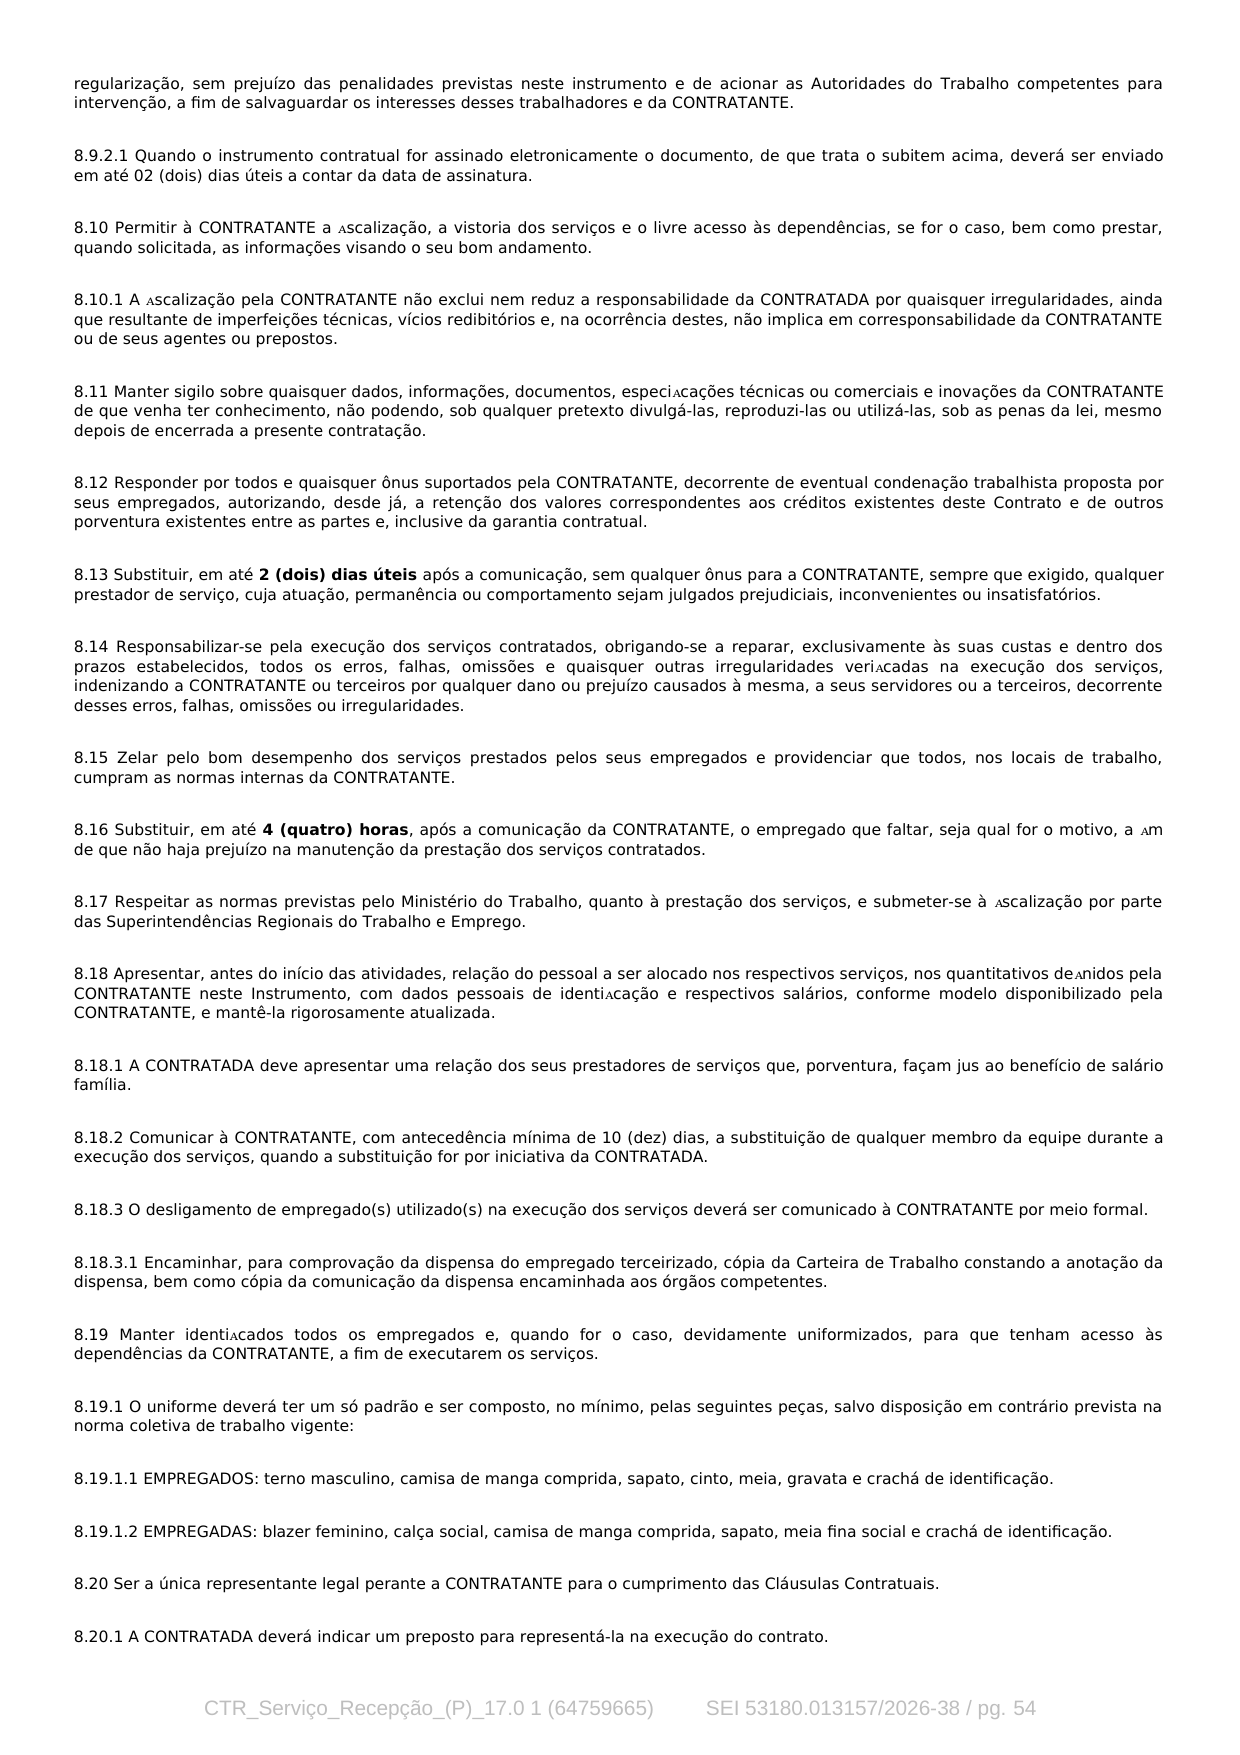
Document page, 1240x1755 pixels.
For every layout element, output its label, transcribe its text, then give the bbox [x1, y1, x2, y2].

text 8.18 Apresentar, antes do início das atividades, relação do pessoal a ser alocado nos respectivos serviços, nos quantitativos denidos pela CONTRATANTE neste Instrumento, com dados pessoais de identicação e respectivos salários, conforme modelo disponibilizado pela CONTRATANTE, e mantê-la rigorosamente atualizada. [74, 965, 1165, 1022]
text 8.18.3.1 Encaminhar, para comprovação da dispensa do empregado terceirizado, cópia da Carteira de Trabalho constando a anotação da dispensa, bem como cópia da comunicação da dispensa encaminhada aos órgãos competentes. [74, 1254, 1165, 1291]
text 8.19.1.2 EMPREGADAS: blazer feminino, calça social, camisa de manga comprida, sapato, meia fina social e crachá de identificação. [74, 1522, 1165, 1541]
text 8.18.3 O desligamento de empregado(s) utilizado(s) na execução dos serviços deverá ser comunicado à CONTRATANTE por meio formal. [74, 1201, 1165, 1219]
text 8.19.1 O uniforme deverá ter um só padrão e ser composto, no mínimo, pelas seguintes peças, salvo disposição em contrário prevista na norma coletiva de trabalho vigente: [74, 1398, 1165, 1436]
text 8.10.1 A scalização pela CONTRATANTE não exclui nem reduz a responsabilidade da CONTRATADA por quaisquer irregularidades, ainda que resultante de imperfeições técnicas, vícios redibitórios e, na ocorrência destes, não implica em corresponsabilidade da CONTRATANTE ou de seus agentes ou prepostos. [74, 291, 1165, 348]
text 8.18.2 Comunicar à CONTRATANTE, com antecedência mínima de 10 (dez) dias, a substituição de qualquer membro da equipe durante a execução dos serviços, quando a substituição for por iniciativa da CONTRATADA. [74, 1129, 1165, 1167]
text 8.9.2.1 Quando o instrumento contratual for assinado eletronicamente o documento, de que trata o subitem acima, deverá ser enviado em até 02 (dois) dias úteis a contar da data de assinatura. [74, 147, 1165, 185]
text 8.16 Substituir, em até 4 (quatro) horas, após a comunicação da CONTRATANTE, o empregado que faltar, seja qual for o motivo, a m de que não haja prejuízo na manutenção da prestação dos serviços contratados. [74, 821, 1165, 859]
text regularização, sem prejuízo das penalidades previstas neste instrumento e de acionar as Autoridades do Trabalho competentes para intervenção, a fim de salvaguardar os interesses desses trabalhadores e da CONTRATANTE. [74, 75, 1165, 113]
text 8.19 Manter identicados todos os empregados e, quando for o caso, devidamente uniformizados, para que tenham acesso às dependências da CONTRATANTE, a fim de executarem os serviços. [74, 1326, 1165, 1363]
text 8.18.1 A CONTRATADA deve apresentar uma relação dos seus prestadores de serviços que, porventura, façam jus ao benefício de salário família. [74, 1057, 1165, 1094]
text 8.11 Manter sigilo sobre quaisquer dados, informações, documentos, especicações técnicas ou comerciais e inovações da CONTRATANTE de que venha ter conhecimento, não podendo, sob qualquer pretexto divulgá-las, reproduzi-las ou utilizá-las, sob as penas da lei, mesmo depois de encerrada a presente contratação. [74, 383, 1165, 440]
text 8.19.1.1 EMPREGADOS: terno masculino, camisa de manga comprida, sapato, cinto, meia, gravata e crachá de identificação. [74, 1470, 1165, 1488]
text 8.15 Zelar pelo bom desempenho dos serviços prestados pelos seus empregados e providenciar que todos, nos locais de trabalho, cumpram as normas internas da CONTRATANTE. [74, 749, 1165, 787]
text 8.20 Ser a única representante legal perante a CONTRATANTE para o cumprimento das Cláusulas Contratuais. [74, 1575, 1165, 1593]
text 8.12 Responder por todos e quaisquer ônus suportados pela CONTRATANTE, decorrente de eventual condenação trabalhista proposta por seus empregados, autorizando, desde já, a retenção dos valores correspondentes aos créditos existentes deste Contrato e de outros porventura existentes entre as partes e, inclusive da garantia contratual. [74, 474, 1165, 532]
text 8.17 Respeitar as normas previstas pelo Ministério do Trabalho, quanto à prestação dos serviços, e submeter-se à scalização por parte das Superintendências Regionais do Trabalho e Emprego. [74, 893, 1165, 931]
text 8.10 Permitir à CONTRATANTE a scalização, a vistoria dos serviços e o livre acesso às dependências, se for o caso, bem como prestar, quando solicitada, as informações visando o seu bom andamento. [74, 219, 1165, 257]
text 8.14 Responsabilizar-se pela execução dos serviços contratados, obrigando-se a reparar, exclusivamente às suas custas e dentro dos prazos estabelecidos, todos os erros, falhas, omissões e quaisquer outras irregularidades vericadas na execução dos serviços, indenizando a CONTRATANTE ou terceiros por qualquer dano ou prejuízo causados à mesma, a seus servidores ou a terceiros, decorrente desses erros, falhas, omissões ou irregularidades. [74, 638, 1165, 715]
text 8.20.1 A CONTRATADA deverá indicar um preposto para representá-la na execução do contrato. [74, 1628, 1165, 1646]
text 8.13 Substituir, em até 2 (dois) dias úteis após a comunicação, sem qualquer ônus para a CONTRATANTE, sempre que exigido, qualquer prestador de serviço, cuja atuação, permanência ou comportamento sejam julgados prejudiciais, inconvenientes ou insatisfatórios. [74, 566, 1165, 604]
